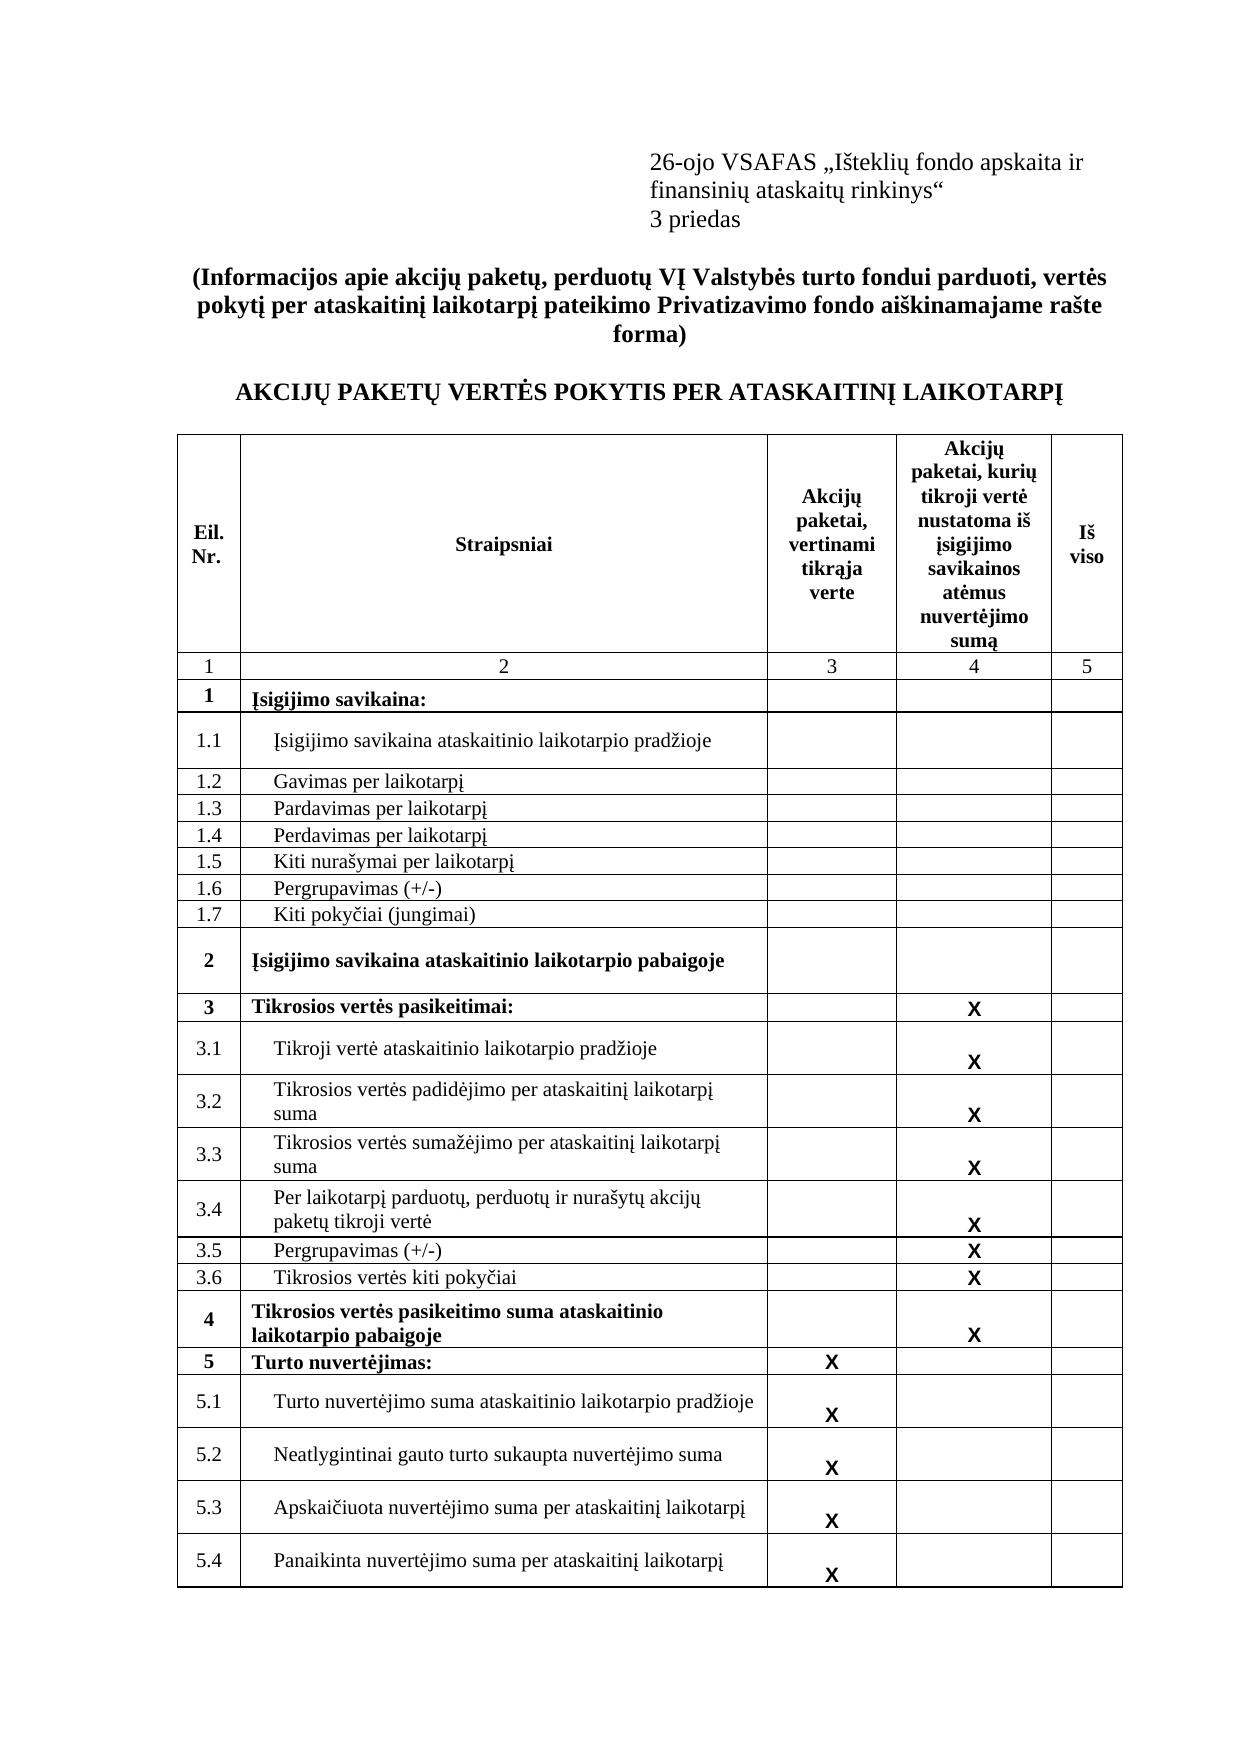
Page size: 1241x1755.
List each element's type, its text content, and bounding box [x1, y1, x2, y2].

table_cell Tikrosios vertės padidėjimo per ataskaitinį laikotarpį suma [241, 1075, 767, 1127]
table_cell 5.2 [178, 1428, 240, 1480]
table_cell [1052, 928, 1122, 993]
table_cell 4 [897, 653, 1051, 678]
table_cell [897, 1375, 1051, 1427]
table_cell 5.4 [178, 1534, 240, 1586]
table_cell X [897, 1128, 1051, 1180]
table_cell [1052, 1291, 1122, 1347]
table_cell 3 [178, 994, 240, 1021]
table_cell Turto nuvertėjimo suma ataskaitinio laikotarpio pradžioje [241, 1375, 767, 1427]
table_cell [768, 928, 896, 993]
table_cell [768, 875, 896, 900]
table_cell [1052, 875, 1122, 900]
table_cell [897, 901, 1051, 927]
table_cell [1052, 822, 1122, 847]
table_cell X [768, 1428, 896, 1480]
text 26-ojo VSAFAS „Išteklių fondo apskaita ir finansinių ataskaitų rinkinys“ [649, 147, 1122, 204]
table_cell [1052, 680, 1122, 711]
table_cell 3 [768, 653, 896, 678]
table_cell 5.3 [178, 1481, 240, 1533]
table_cell Tikrosios vertės pasikeitimo suma ataskaitinio laikotarpio pabaigoje [241, 1291, 767, 1347]
table_cell 3.3 [178, 1128, 240, 1180]
table_cell Turto nuvertėjimas: [241, 1348, 767, 1374]
table_cell [897, 769, 1051, 794]
table_header Iš viso [1052, 435, 1122, 652]
table_cell [768, 822, 896, 847]
table_cell Tikrosios vertės kiti pokyčiai [241, 1264, 767, 1289]
table_cell 3.5 [178, 1238, 240, 1263]
table_cell Pardavimas per laikotarpį [241, 795, 767, 821]
table_cell Tikrosios vertės pasikeitimai: [241, 994, 767, 1021]
table_cell X [768, 1481, 896, 1533]
table_cell [1052, 1481, 1122, 1533]
table_cell 1 [178, 653, 240, 678]
table_cell [897, 822, 1051, 847]
table_cell [1052, 795, 1122, 821]
table_cell 1.1 [178, 713, 240, 768]
table_cell X [897, 1181, 1051, 1236]
table_cell [897, 713, 1051, 768]
table_cell 3.4 [178, 1181, 240, 1236]
table_cell [1052, 1075, 1122, 1127]
table_cell Panaikinta nuvertėjimo suma per ataskaitinį laikotarpį [241, 1534, 767, 1586]
table_cell [897, 1428, 1051, 1480]
table_cell [1052, 1128, 1122, 1180]
table_header Eil. Nr. [178, 435, 240, 652]
table_cell [897, 795, 1051, 821]
table_cell [1052, 769, 1122, 794]
table_cell Pergrupavimas (+/-) [241, 875, 767, 900]
table_cell Įsigijimo savikaina ataskaitinio laikotarpio pabaigoje [241, 928, 767, 993]
table_cell [768, 1264, 896, 1289]
table_cell [768, 901, 896, 927]
table_cell [768, 1075, 896, 1127]
table_cell 1.7 [178, 901, 240, 927]
table_cell [897, 848, 1051, 874]
table_cell [1052, 1181, 1122, 1236]
table_cell Per laikotarpį parduotų, perduotų ir nurašytų akcijų paketų tikroji vertė [241, 1181, 767, 1236]
table_cell 1 [178, 680, 240, 711]
table_cell 5 [1052, 653, 1122, 678]
table_cell [768, 1181, 896, 1236]
table_cell [1052, 713, 1122, 768]
table_cell [768, 713, 896, 768]
table_cell 4 [178, 1291, 240, 1347]
table_cell X [897, 1022, 1051, 1074]
table_cell 5.1 [178, 1375, 240, 1427]
table_cell Perdavimas per laikotarpį [241, 822, 767, 847]
table_cell 1.4 [178, 822, 240, 847]
table_cell 3.6 [178, 1264, 240, 1289]
table_cell [1052, 1534, 1122, 1586]
table_cell [1052, 1375, 1122, 1427]
table_cell [768, 994, 896, 1021]
table_cell Tikrosios vertės sumažėjimo per ataskaitinį laikotarpį suma [241, 1128, 767, 1180]
table_cell [768, 1128, 896, 1180]
table_cell [897, 928, 1051, 993]
table_cell [768, 1022, 896, 1074]
table_cell Tikroji vertė ataskaitinio laikotarpio pradžioje [241, 1022, 767, 1074]
table_cell 3.2 [178, 1075, 240, 1127]
table_cell [1052, 1348, 1122, 1374]
table_cell [897, 1481, 1051, 1533]
table_cell [768, 769, 896, 794]
table_cell 3.1 [178, 1022, 240, 1074]
table_cell Pergrupavimas (+/-) [241, 1238, 767, 1263]
text 3 priedas [649, 204, 1122, 233]
table_header Akcijų paketai, kurių tikroji vertė nustatoma iš įsigijimo savikainos atėmus nuvertėjimo sumą [897, 435, 1051, 652]
table_cell [768, 1238, 896, 1263]
table_cell [1052, 1238, 1122, 1263]
table_cell X [768, 1375, 896, 1427]
table_cell [1052, 901, 1122, 927]
table_cell [1052, 848, 1122, 874]
table_cell [768, 795, 896, 821]
table_cell Įsigijimo savikaina ataskaitinio laikotarpio pradžioje [241, 713, 767, 768]
table_cell Įsigijimo savikaina: [241, 680, 767, 711]
table_cell X [768, 1348, 896, 1374]
table_cell Gavimas per laikotarpį [241, 769, 767, 794]
table_cell [897, 1534, 1051, 1586]
table_cell X [897, 994, 1051, 1021]
table_cell 5 [178, 1348, 240, 1374]
table_cell [768, 680, 896, 711]
table_cell [897, 875, 1051, 900]
table_header Straipsniai [241, 435, 767, 652]
table_cell [1052, 994, 1122, 1021]
table_cell [897, 1348, 1051, 1374]
table_cell X [897, 1264, 1051, 1289]
table_cell 1.6 [178, 875, 240, 900]
table_cell X [768, 1534, 896, 1586]
table_cell [897, 680, 1051, 711]
table_header Akcijų paketai, vertinami tikrąja verte [768, 435, 896, 652]
table_cell X [897, 1238, 1051, 1263]
table_cell [768, 1291, 896, 1347]
table_cell 1.2 [178, 769, 240, 794]
text AKCIJŲ PAKETŲ VERTĖS POKYTIS PER ATASKAITINĮ LAIKOTARPĮ [177, 377, 1122, 406]
table_cell 2 [241, 653, 767, 678]
table_cell 1.5 [178, 848, 240, 874]
table_cell X [897, 1291, 1051, 1347]
table_cell [1052, 1428, 1122, 1480]
table_cell Apskaičiuota nuvertėjimo suma per ataskaitinį laikotarpį [241, 1481, 767, 1533]
table_cell Neatlygintinai gauto turto sukaupta nuvertėjimo suma [241, 1428, 767, 1480]
table_cell [1052, 1022, 1122, 1074]
text (Informacijos apie akcijų paketų, perduotų VĮ Valstybės turto fondui parduoti, vertės pokytį per ataskaitinį laikotarpį pateikimo Privatizavimo fondo aiškinamajame rašte forma) [177, 262, 1122, 348]
table_cell [768, 848, 896, 874]
table_cell X [897, 1075, 1051, 1127]
table_cell [1052, 1264, 1122, 1289]
table_cell 1.3 [178, 795, 240, 821]
table_cell Kiti pokyčiai (jungimai) [241, 901, 767, 927]
table_cell Kiti nurašymai per laikotarpį [241, 848, 767, 874]
table_cell 2 [178, 928, 240, 993]
